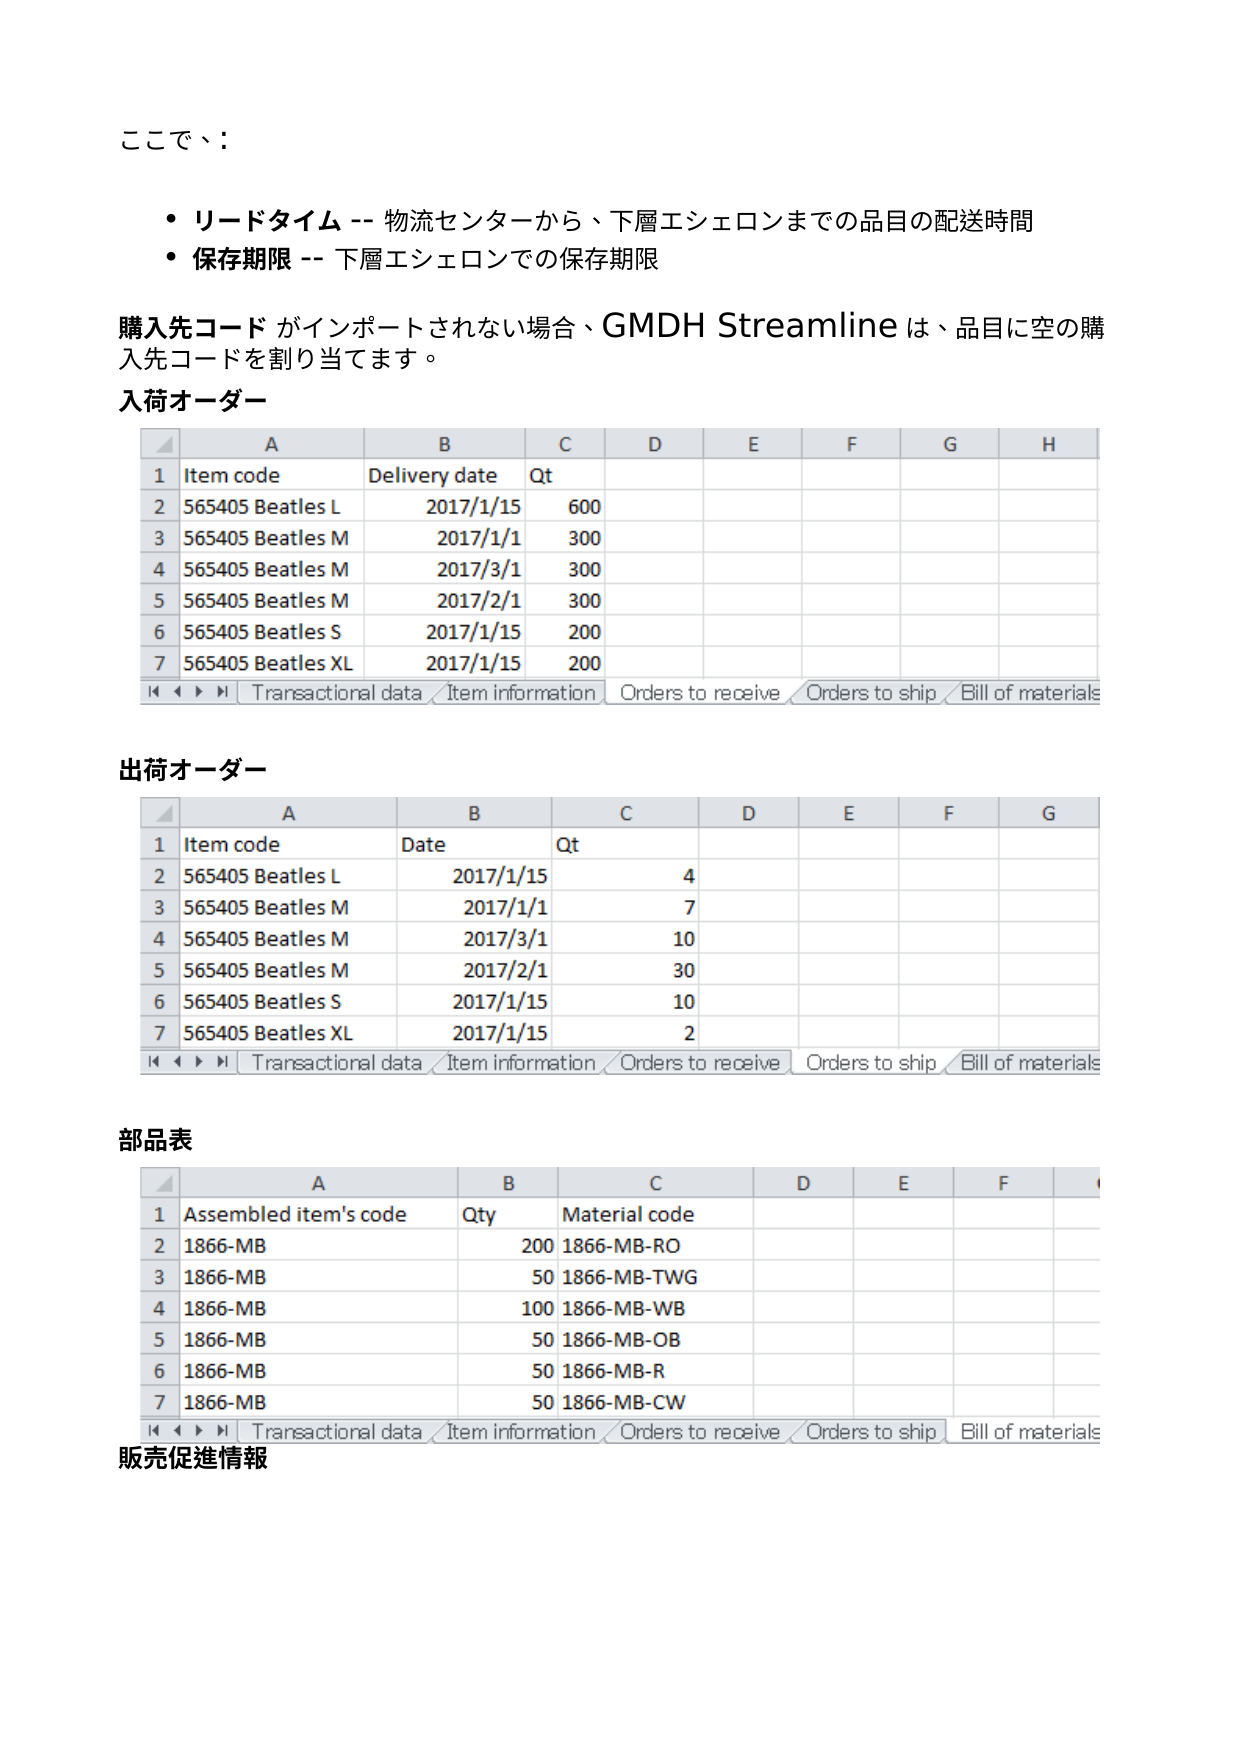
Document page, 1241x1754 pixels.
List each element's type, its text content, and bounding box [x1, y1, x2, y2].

text ここで、: [118, 118, 1122, 157]
list リードタイム -- 物流センターから、下層エシェロンまでの品目の配送時間 [177, 199, 1122, 238]
picture [140, 797, 1100, 1075]
list 保存期限 -- 下層エシェロンでの保存期限 [177, 238, 1122, 277]
text 部品表 [118, 1126, 1122, 1155]
text 入荷オーダー [118, 387, 1122, 416]
text 出荷オーダー [118, 756, 1122, 785]
picture [140, 428, 1100, 705]
picture [140, 1167, 1100, 1444]
text 購入先コード がインポートされない場合、GMDH Streamlineは、品目に空の購入先コードを割り当てます。 [118, 306, 1122, 374]
text 販売促進情報 [118, 1346, 1122, 1473]
